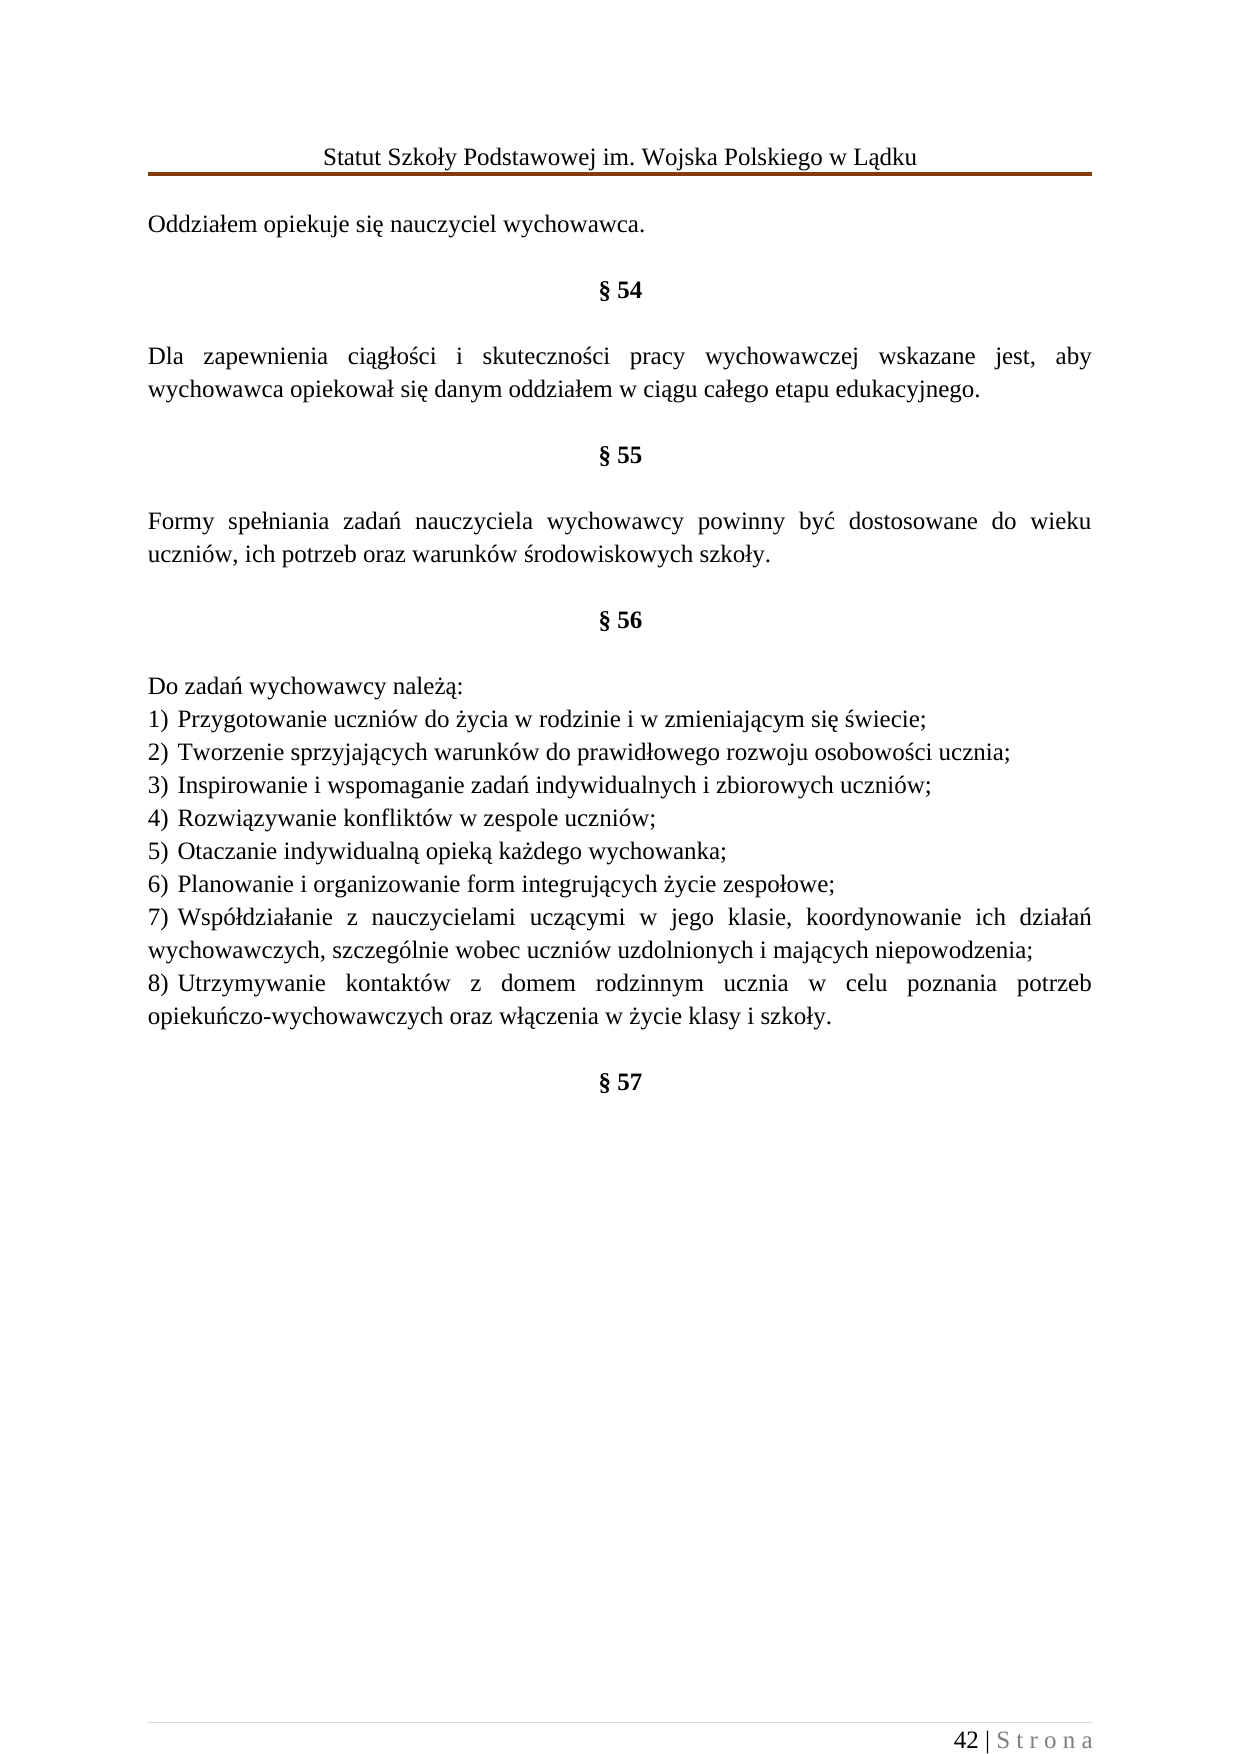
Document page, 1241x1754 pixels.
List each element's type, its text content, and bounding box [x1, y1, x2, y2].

text Oddziałem opiekuje się nauczyciel wychowawca. [148, 209, 1092, 237]
list Otaczanie indywidualną opieką każdego wychowanka; [148, 836, 1092, 865]
list Przygotowanie uczniów do życia w rodzinie i w zmieniającym się świecie; [148, 704, 1092, 733]
list Współdziałanie z nauczycielami uczącymi w jego klasie, koordynowanie ich działań wychowawczych, szczególnie wobec uczniów uzdolnionych i mających niepowodzenia; [148, 902, 1092, 964]
text § 55 [148, 440, 1092, 468]
text § 54 [148, 275, 1092, 303]
list Planowanie i organizowanie form integrujących życie zespołowe; [148, 869, 1092, 898]
list Utrzymywanie kontaktów z domem rodzinnym ucznia w celu poznania potrzeb opiekuńczo-wychowawczych oraz włączenia w życie klasy i szkoły. [148, 968, 1092, 1030]
list Rozwiązywanie konfliktów w zespole uczniów; [148, 803, 1092, 832]
text Formy spełniania zadań nauczyciela wychowawcy powinny być dostosowane do wieku uczniów, ich potrzeb oraz warunków środowiskowych szkoły. [148, 506, 1092, 568]
text Dla zapewnienia ciągłości i skuteczności pracy wychowawczej wskazane jest, aby wychowawca opiekował się danym oddziałem w ciągu całego etapu edukacyjnego. [148, 341, 1092, 402]
list Inspirowanie i wspomaganie zadań indywidualnych i zbiorowych uczniów; [148, 770, 1092, 799]
text § 57 [148, 1067, 1092, 1096]
text § 56 [148, 605, 1092, 634]
text Do zadań wychowawcy należą: [148, 671, 1092, 700]
list Tworzenie sprzyjających warunków do prawidłowego rozwoju osobowości ucznia; [148, 737, 1092, 766]
